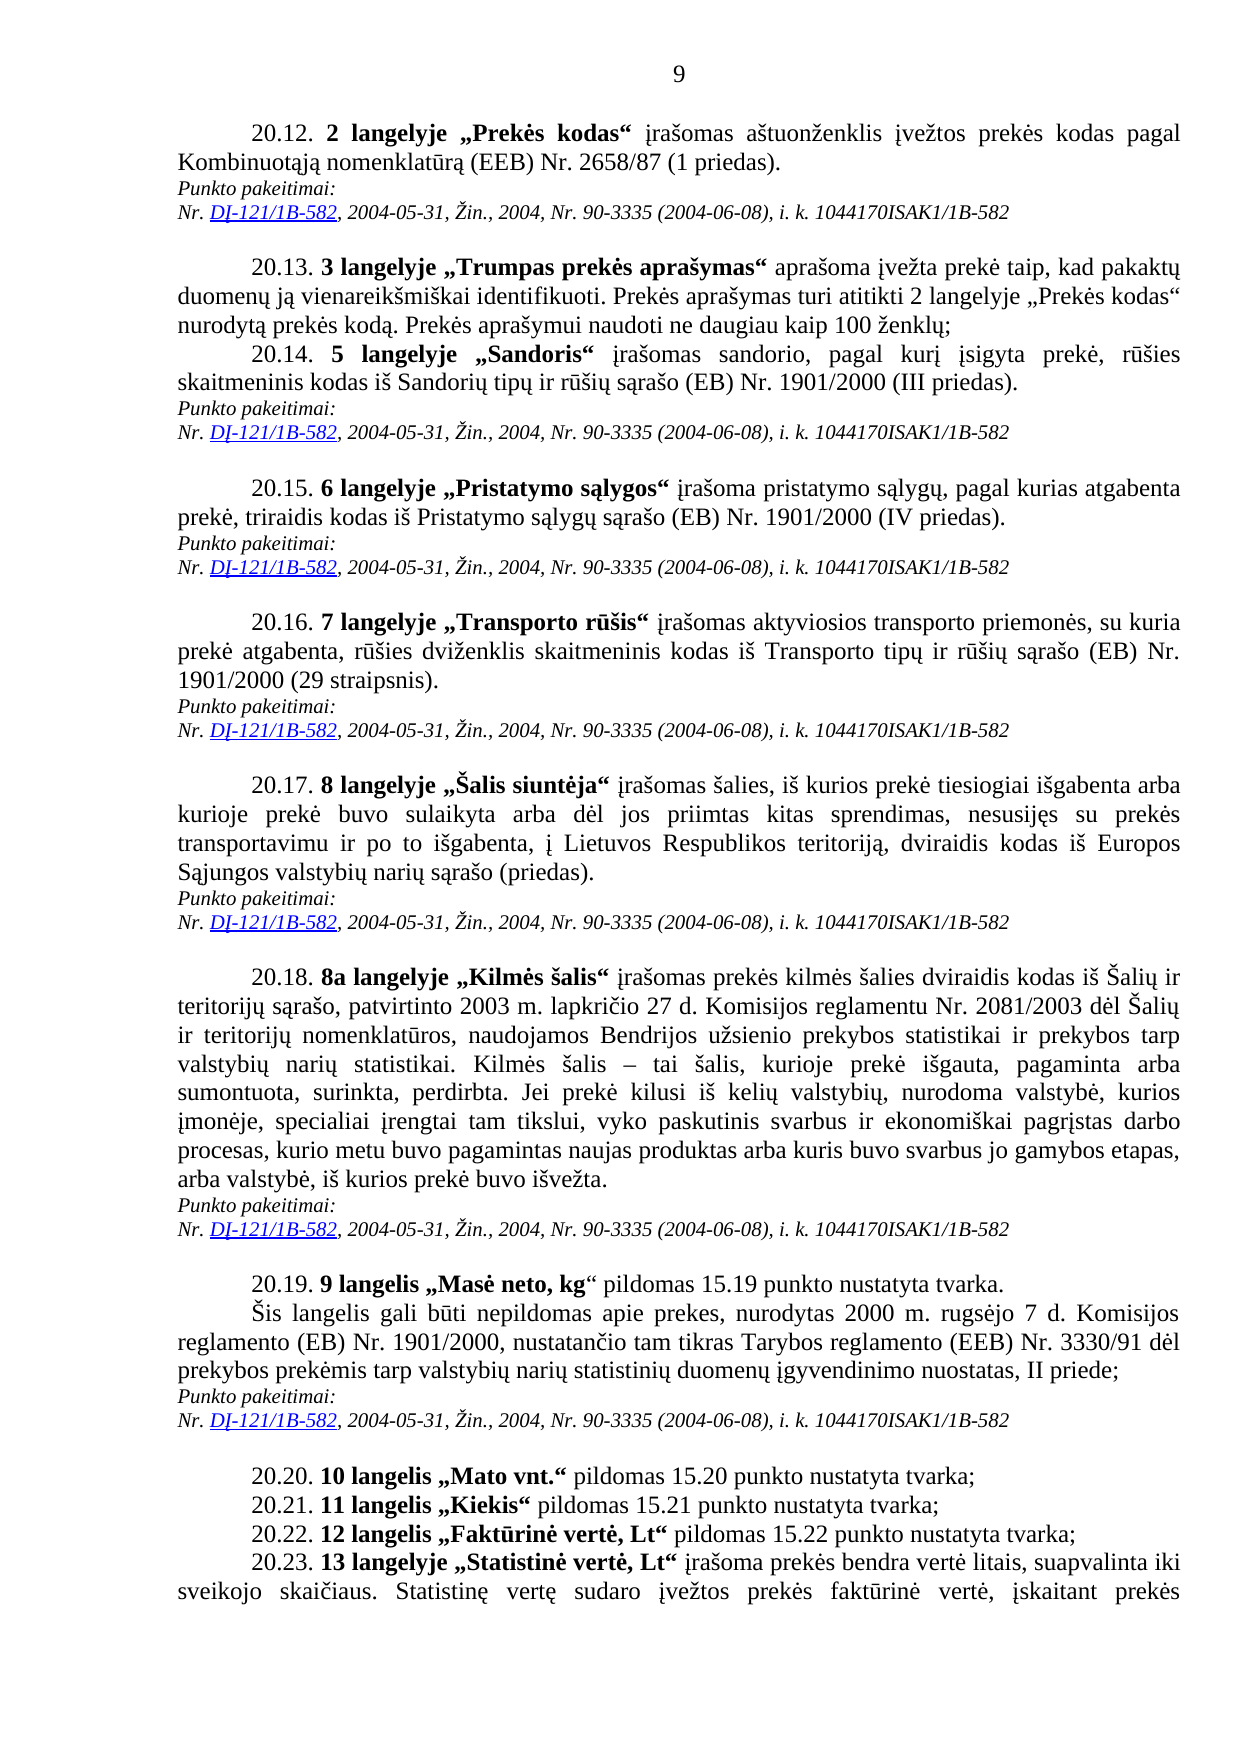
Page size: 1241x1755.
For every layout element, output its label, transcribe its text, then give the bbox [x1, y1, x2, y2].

text 20.16. 7 langelyje „Transporto rūšis“ įrašomas aktyviosios transporto priemonės, su kuria prekė atgabenta, rūšies dviženklis skaitmeninis kodas iš Transporto tipų ir rūšių sąrašo (EB) Nr. 1901/2000 (29 straipsnis). [177, 607, 1181, 694]
text Punkto pakeitimai: [177, 176, 1181, 200]
text Punkto pakeitimai: [177, 531, 1181, 555]
text 20.20. 10 langelis „Mato vnt.“ pildomas 15.20 punkto nustatyta tvarka; [177, 1461, 1181, 1490]
text Nr. DĮ-121/1B-582, 2004-05-31, Žin., 2004, Nr. 90-3335 (2004-06-08), i. k. 1044170ISAK1/1B-582 [177, 718, 1181, 742]
text 20.18. 8a langelyje „Kilmės šalis“ įrašomas prekės kilmės šalies dviraidis kodas iš Šalių ir teritorijų sąrašo, patvirtinto 2003 m. lapkričio 27 d. Komisijos reglamentu Nr. 2081/2003 dėl Šalių ir teritorijų nomenklatūros, naudojamos Bendrijos užsienio prekybos statistikai ir prekybos tarp valstybių narių statistikai. Kilmės šalis – tai šalis, kurioje prekė išgauta, pagaminta arba sumontuota, surinkta, perdirbta. Jei prekė kilusi iš kelių valstybių, nurodoma valstybė, kurios įmonėje, specialiai įrengtai tam tikslui, vyko paskutinis svarbus ir ekonomiškai pagrįstas darbo procesas, kurio metu buvo pagamintas naujas produktas arba kuris buvo svarbus jo gamybos etapas, arba valstybė, iš kurios prekė buvo išvežta. [177, 962, 1181, 1192]
text 20.17. 8 langelyje „Šalis siuntėja“ įrašomas šalies, iš kurios prekė tiesiogiai išgabenta arba kurioje prekė buvo sulaikyta arba dėl jos priimtas kitas sprendimas, nesusijęs su prekės transportavimu ir po to išgabenta, į Lietuvos Respublikos teritoriją, dviraidis kodas iš Europos Sąjungos valstybių narių sąrašo (priedas). [177, 771, 1181, 886]
text 20.12. 2 langelyje „Prekės kodas“ įrašomas aštuonženklis įvežtos prekės kodas pagal Kombinuotąją nomenklatūrą (EEB) Nr. 2658/87 (1 priedas). [177, 118, 1181, 176]
text 20.13. 3 langelyje „Trumpas prekės aprašymas“ aprašoma įvežta prekė taip, kad pakaktų duomenų ją vienareikšmiškai identifikuoti. Prekės aprašymas turi atitikti 2 langelyje „Prekės kodas“ nurodytą prekės kodą. Prekės aprašymui naudoti ne daugiau kaip 100 ženklų; [177, 252, 1181, 339]
text Punkto pakeitimai: [177, 886, 1181, 910]
text Šis langelis gali būti nepildomas apie prekes, nurodytas 2000 m. rugsėjo 7 d. Komisijos reglamento (EB) Nr. 1901/2000, nustatančio tam tikras Tarybos reglamento (EEB) Nr. 3330/91 dėl prekybos prekėmis tarp valstybių narių statistinių duomenų įgyvendinimo nuostatas, II priede; [177, 1298, 1181, 1384]
text 20.19. 9 langelis „Masė neto, kg“ pildomas 15.19 punkto nustatyta tvarka. [177, 1269, 1181, 1298]
text 20.15. 6 langelyje „Pristatymo sąlygos“ įrašoma pristatymo sąlygų, pagal kurias atgabenta prekė, triraidis kodas iš Pristatymo sąlygų sąrašo (EB) Nr. 1901/2000 (IV priedas). [177, 473, 1181, 531]
text Nr. DĮ-121/1B-582, 2004-05-31, Žin., 2004, Nr. 90-3335 (2004-06-08), i. k. 1044170ISAK1/1B-582 [177, 910, 1181, 934]
text Nr. DĮ-121/1B-582, 2004-05-31, Žin., 2004, Nr. 90-3335 (2004-06-08), i. k. 1044170ISAK1/1B-582 [177, 200, 1181, 224]
text Punkto pakeitimai: [177, 1384, 1181, 1408]
text Punkto pakeitimai: [177, 1192, 1181, 1217]
text 20.22. 12 langelis „Faktūrinė vertė, Lt“ pildomas 15.22 punkto nustatyta tvarka; [177, 1519, 1181, 1547]
text Nr. DĮ-121/1B-582, 2004-05-31, Žin., 2004, Nr. 90-3335 (2004-06-08), i. k. 1044170ISAK1/1B-582 [177, 1408, 1181, 1432]
text Nr. DĮ-121/1B-582, 2004-05-31, Žin., 2004, Nr. 90-3335 (2004-06-08), i. k. 1044170ISAK1/1B-582 [177, 420, 1181, 444]
text Punkto pakeitimai: [177, 694, 1181, 718]
text 20.21. 11 langelis „Kiekis“ pildomas 15.21 punkto nustatyta tvarka; [177, 1490, 1181, 1519]
text 20.23. 13 langelyje „Statistinė vertė, Lt“ įrašoma prekės bendra vertė litais, suapvalinta iki sveikojo skaičiaus. Statistinę vertę sudaro įvežtos prekės faktūrinė vertė, įskaitant prekės [177, 1547, 1181, 1605]
text Punkto pakeitimai: [177, 396, 1181, 420]
text Nr. DĮ-121/1B-582, 2004-05-31, Žin., 2004, Nr. 90-3335 (2004-06-08), i. k. 1044170ISAK1/1B-582 [177, 555, 1181, 579]
text Nr. DĮ-121/1B-582, 2004-05-31, Žin., 2004, Nr. 90-3335 (2004-06-08), i. k. 1044170ISAK1/1B-582 [177, 1217, 1181, 1241]
text 20.14. 5 langelyje „Sandoris“ įrašomas sandorio, pagal kurį įsigyta prekė, rūšies skaitmeninis kodas iš Sandorių tipų ir rūšių sąrašo (EB) Nr. 1901/2000 (III priedas). [177, 339, 1181, 396]
